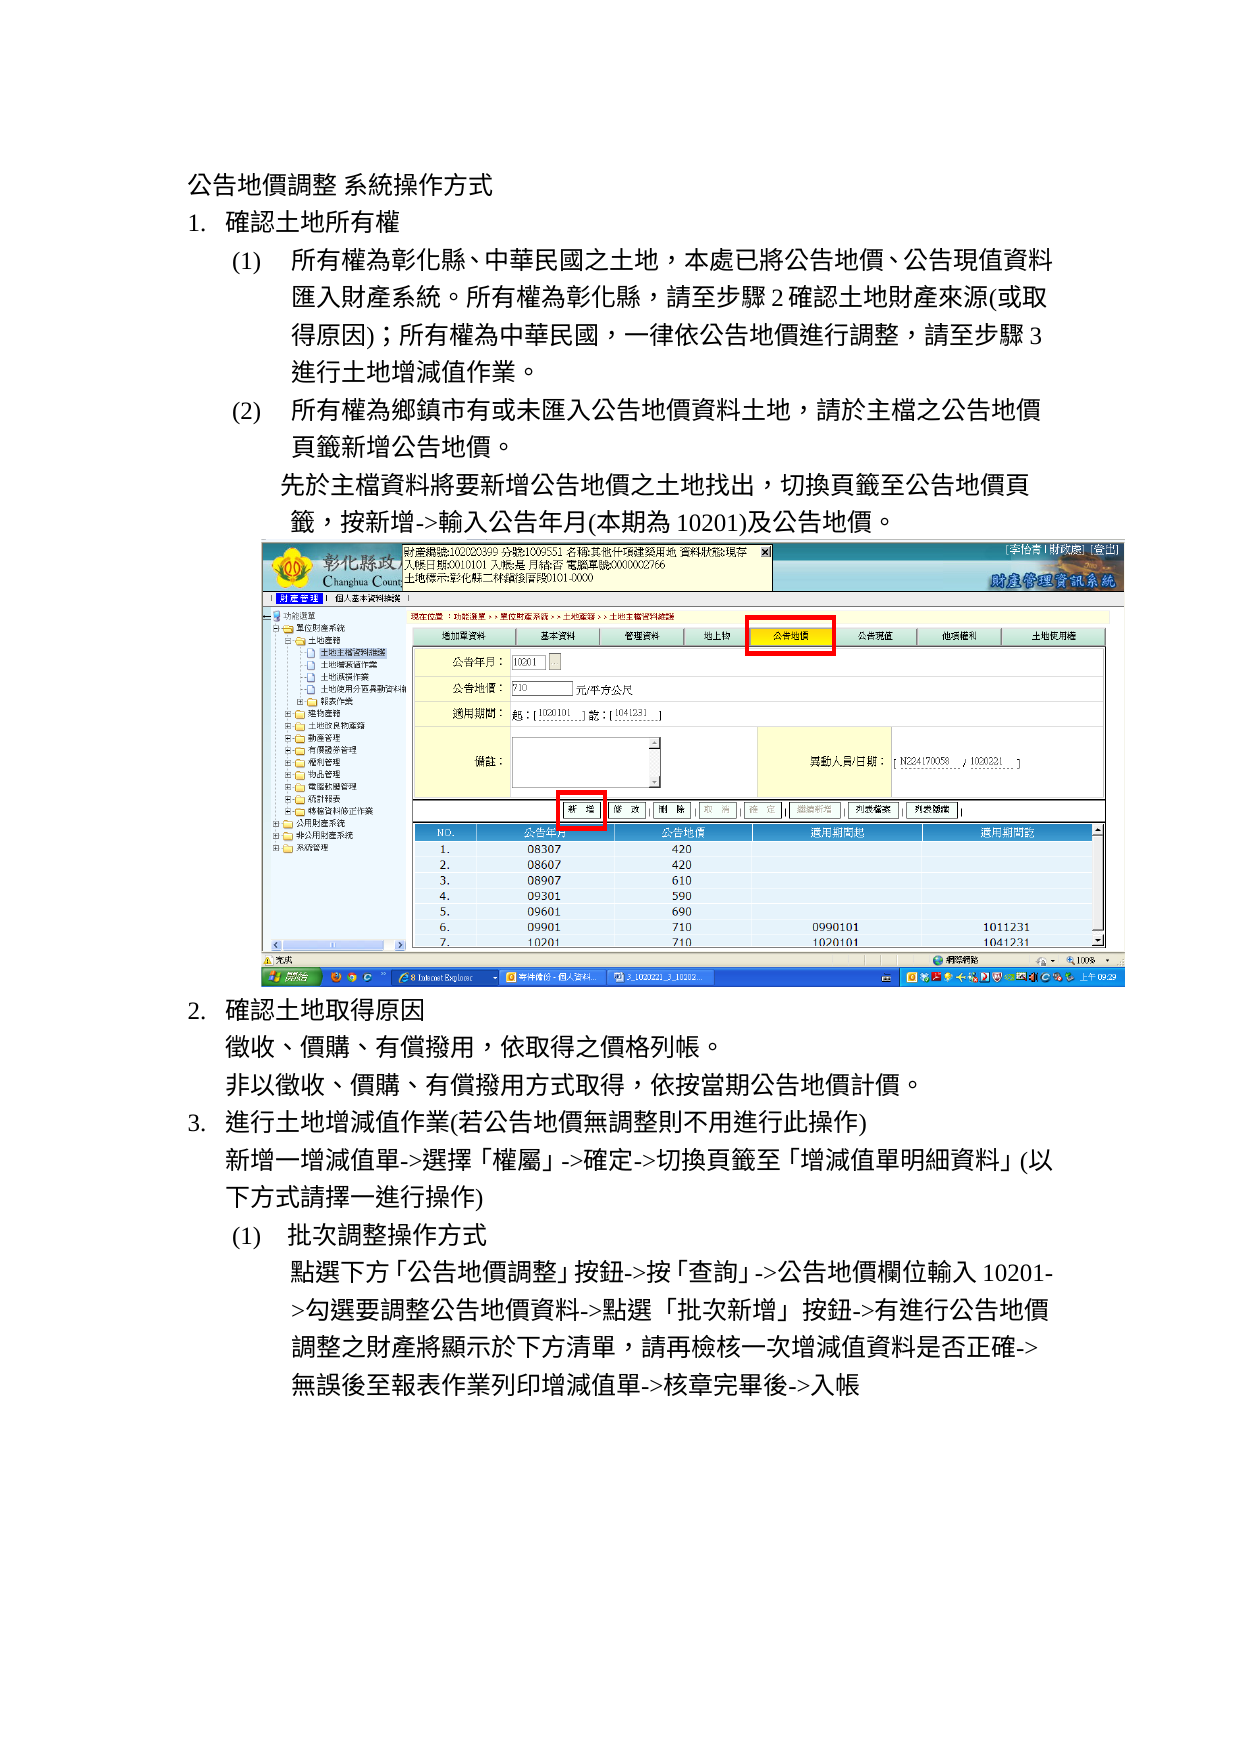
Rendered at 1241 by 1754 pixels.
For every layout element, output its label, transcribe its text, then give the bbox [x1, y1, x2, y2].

list 進行土地增減值作業(若公告地價無調整則不用進行此操作) [187, 1102, 1053, 1139]
text 公告地價調整 系統操作方式 [187, 164, 1053, 202]
list 批次調整操作方式 [225, 1214, 1053, 1252]
list 所有權為鄉鎮市有或未匯入公告地價資料土地，請於主檔之公告地價頁籤新增公告地價。 [232, 389, 1053, 464]
text 先於主檔資料將要新增公告地價之土地找出，切換頁籤至公告地價頁籤，按新增->輸入公告年月(本期為10201)及公告地價。 [261, 464, 1053, 539]
list 確認土地取得原因 [187, 989, 1053, 1027]
text 新增一增減值單->選擇「權屬」->確定->切換頁籤至「增減值單明細資料」(以下方式請擇一進行操作) [225, 1139, 1053, 1214]
text 徵收、價購、有償撥用，依取得之價格列帳。 [225, 1027, 1053, 1064]
text 點選下方「公告地價調整」按鈕->按「查詢」->公告地價欄位輸入10201->勾選要調整公告地價資料->點選「批次新增」按鈕->有進行公告地價調整之財產將顯示於下方清單，請再檢核一次增減值資料是否正確->無誤後至報表作業列印增減值單->核章完畢後->入帳 [291, 1252, 1053, 1402]
list 確認土地所有權 [187, 202, 1053, 239]
text 非以徵收、價購、有償撥用方式取得，依按當期公告地價計價。 [225, 1064, 1053, 1102]
list 所有權為彰化縣、中華民國之土地，本處已將公告地價、公告現值資料匯入財產系統。所有權為彰化縣，請至步驟2確認土地財產來源(或取得原因)；所有權為中華民國，一律依公告地價進行調整，請至步驟3進行土地增減值作業。 [232, 239, 1053, 389]
picture [261, 539, 1125, 987]
